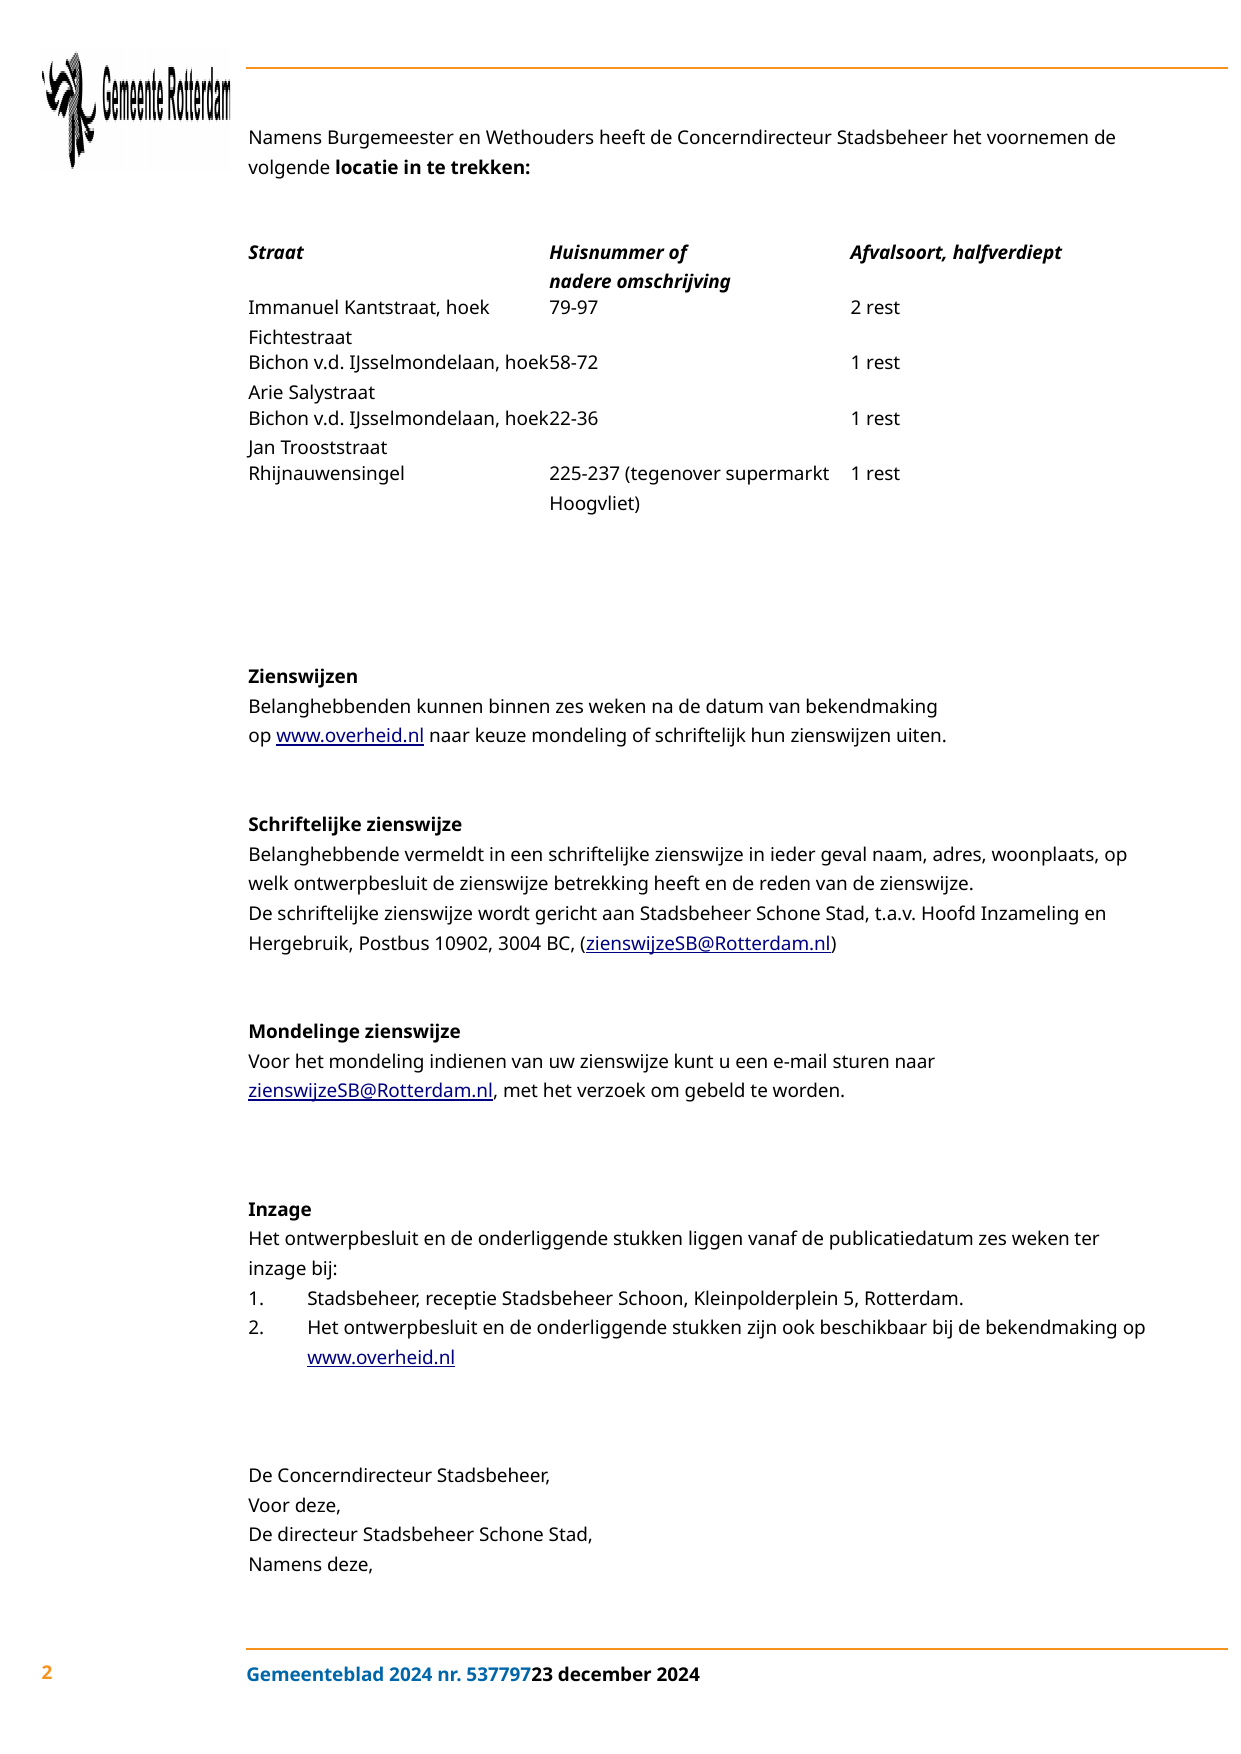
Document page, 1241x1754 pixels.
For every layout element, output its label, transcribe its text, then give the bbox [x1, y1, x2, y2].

picture [41, 47, 231, 172]
text Belanghebbende vermeldt in een schriftelijke zienswijze in ieder geval naam, adres, woonplaats, op welk ontwerpbesluit de zienswijze betrekking heeft en de reden van de zienswijze. [248, 841, 1152, 896]
text De directeur Stadsbeheer Schone Stad, [248, 1521, 1152, 1547]
table_cell 58-72 [549, 350, 850, 405]
text Zienswijzen [248, 663, 1152, 689]
text Inzage [248, 1196, 1152, 1222]
table_cell 1 rest [850, 405, 1152, 460]
table_cell 1 rest [850, 460, 1152, 516]
table_cell 22-36 [549, 405, 850, 460]
text Belanghebbenden kunnen binnen zes weken na de datum van bekendmaking [248, 693, 1152, 719]
table_cell Bichon v.d. IJsselmondelaan, hoek Arie Salystraat [248, 350, 549, 405]
text Voor het mondeling indienen van uw zienswijze kunt u een e-mail sturen naar zienswijzeSB@Rotterdam.nl, met het verzoek om gebeld te worden. [248, 1048, 1152, 1103]
table_cell Immanuel Kantstraat, hoek Fichtestraat [248, 294, 549, 349]
text Mondelinge zienswijze [248, 1018, 1152, 1044]
list Stadsbeheer, receptie Stadsbeheer Schoon, Kleinpolderplein 5, Rotterdam. [248, 1285, 1152, 1311]
text De Concerndirecteur Stadsbeheer, [248, 1462, 1152, 1488]
text Voor deze, [248, 1492, 1152, 1518]
table_cell Rhijnauwensingel [248, 460, 549, 516]
table_cell 225-237 (tegenover supermarkt Hoogvliet) [549, 460, 850, 516]
table_header Straat [248, 239, 549, 294]
table_header Afvalsoort, halfverdiept [850, 239, 1152, 294]
table_cell Bichon v.d. IJsselmondelaan, hoek Jan Trooststraat [248, 405, 549, 460]
text op www.overheid.nl naar keuze mondeling of schriftelijk hun zienswijzen uiten. [248, 723, 1152, 748]
text De schriftelijke zienswijze wordt gericht aan Stadsbeheer Schone Stad, t.a.v. Hoofd Inzameling en Hergebruik, Postbus 10902, 3004 BC, (zienswijzeSB@Rotterdam.nl) [248, 900, 1152, 956]
table_header Huisnummer of nadere omschrijving [549, 239, 850, 294]
table_cell 2 rest [850, 294, 1152, 349]
table_cell 79-97 [549, 294, 850, 349]
list Het ontwerpbesluit en de onderliggende stukken zijn ook beschikbaar bij de bekendmaking op www.overheid.nl [248, 1314, 1152, 1370]
table_cell 1 rest [850, 350, 1152, 405]
text Het ontwerpbesluit en de onderliggende stukken liggen vanaf de publicatiedatum zes weken ter inzage bij: [248, 1226, 1152, 1281]
text Schriftelijke zienswijze [248, 811, 1152, 837]
text Namens Burgemeester en Wethouders heeft de Concerndirecteur Stadsbeheer het voornemen de volgende locatie in te trekken: [248, 124, 1152, 180]
text Namens deze, [248, 1551, 1152, 1577]
